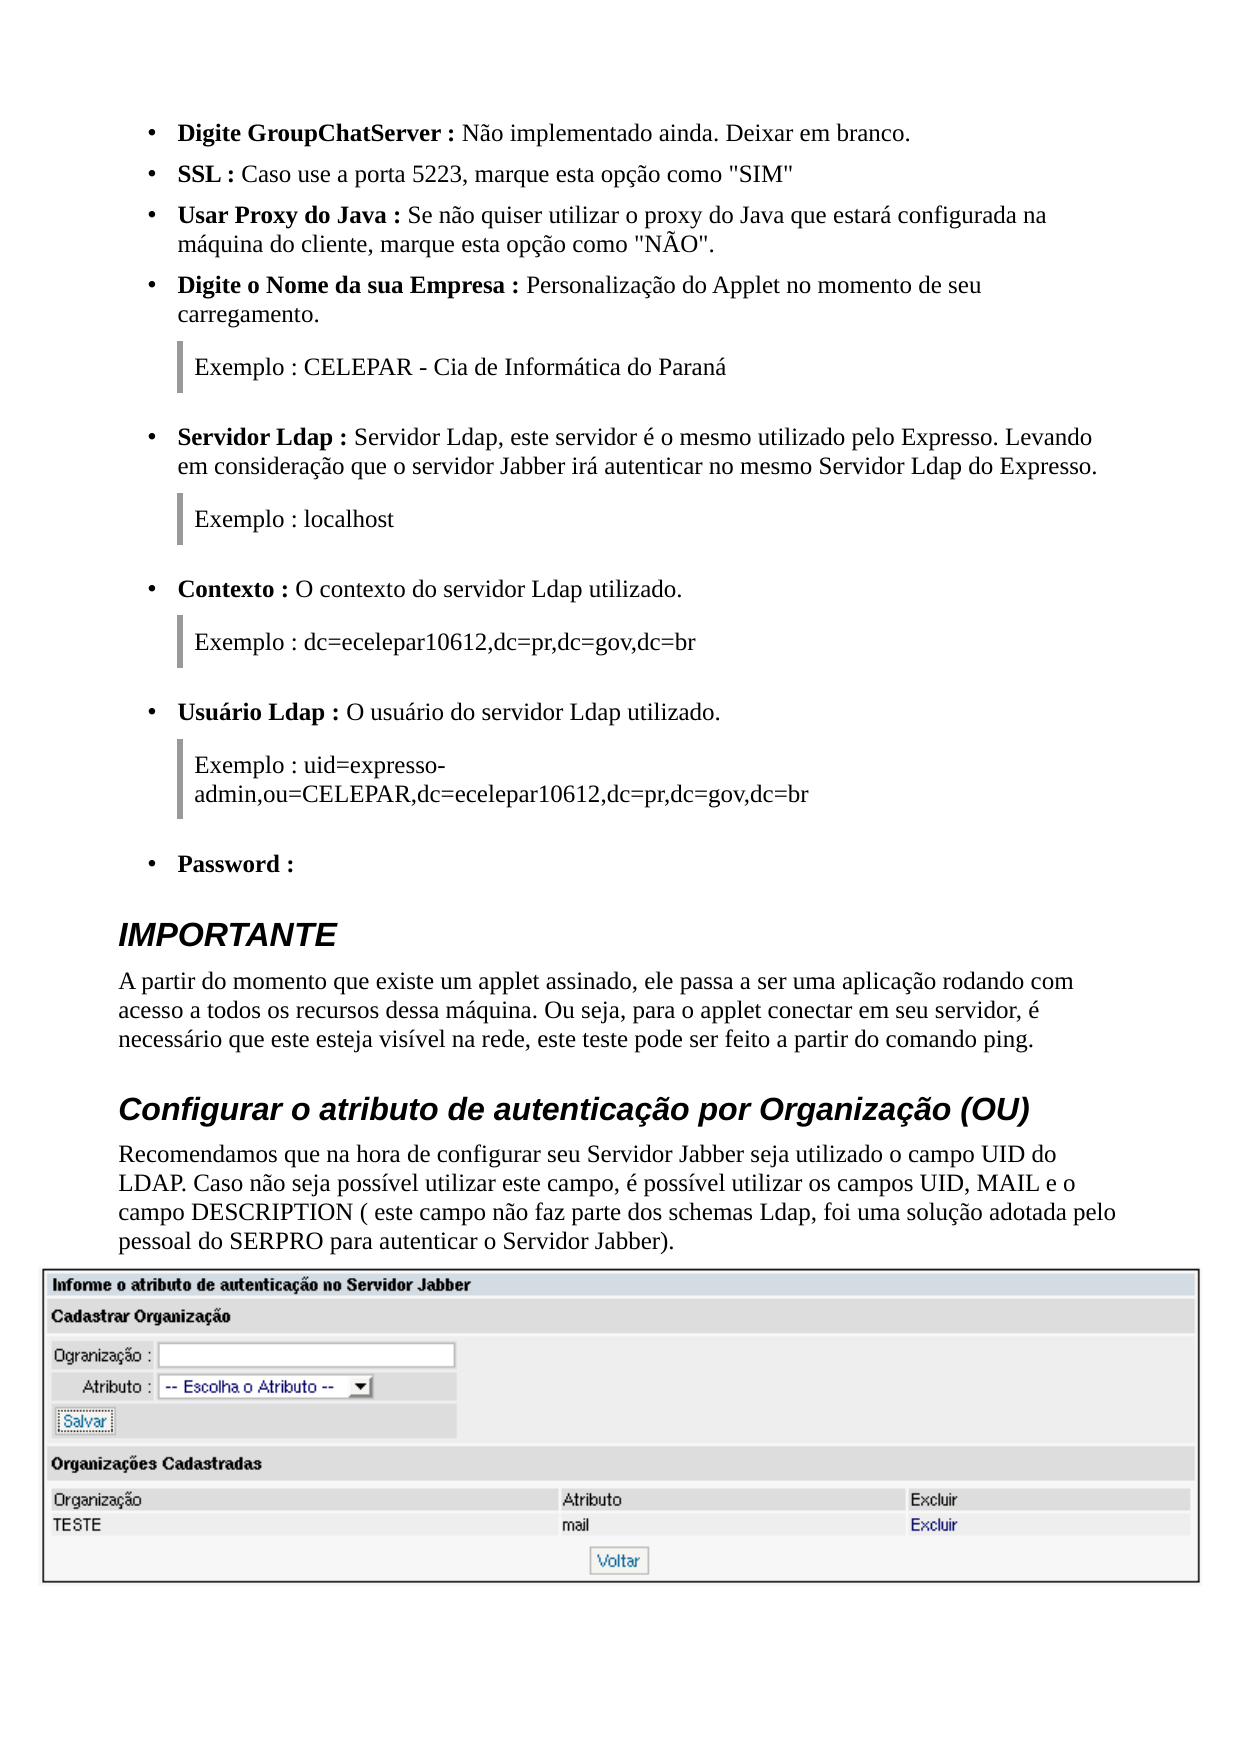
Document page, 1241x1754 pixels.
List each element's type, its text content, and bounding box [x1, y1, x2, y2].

list Usar Proxy do Java : Se não quiser utilizar o proxy do Java que estará configurada na máquina do cliente, marque esta opção como "NÃO". [148, 201, 1122, 258]
list Servidor Ldap : Servidor Ldap, este servidor é o mesmo utilizado pelo Expresso. Levando em consideração que o servidor Jabber irá autenticar no mesmo Servidor Ldap do Expresso. [148, 422, 1122, 480]
subtitle IMPORTANTE [118, 915, 1122, 954]
picture [38, 1267, 1203, 1586]
list Digite o Nome da sua Empresa : Personalização do Applet no momento de seu carregamento. [148, 271, 1122, 328]
list Digite GroupChatServer : Não implementado ainda. Deixar em branco. [148, 118, 1122, 147]
text Exemplo : uid=expresso-admin,ou=CELEPAR,dc=ecelepar10612,dc=pr,dc=gov,dc=br [177, 738, 1063, 819]
text Exemplo : dc=ecelepar10612,dc=pr,dc=gov,dc=br [183, 615, 1063, 668]
subtitle Configurar o atributo de autenticação por Organização (OU) [118, 1090, 1122, 1127]
list Password : [148, 849, 1122, 878]
text A partir do momento que existe um applet assinado, ele passa a ser uma aplicação rodando com acesso a todos os recursos dessa máquina. Ou seja, para o applet conectar em seu servidor, é necessário que este esteja visível na rede, este teste pode ser feito a partir do comando ping. [118, 966, 1122, 1053]
text Recomendamos que na hora de configurar seu Servidor Jabber seja utilizado o campo UID do LDAP. Caso não seja possível utilizar este campo, é possível utilizar os campos UID, MAIL e o campo DESCRIPTION ( este campo não faz parte dos schemas Ldap, foi uma solução adotada pelo pessoal do SERPRO para autenticar o Servidor Jabber). [118, 1139, 1122, 1254]
list Contexto : O contexto do servidor Ldap utilizado. [148, 574, 1122, 603]
text Exemplo : CELEPAR - Cia de Informática do Paraná [183, 341, 1063, 393]
text Exemplo : localhost [177, 492, 1063, 545]
list SSL : Caso use a porta 5223, marque esta opção como "SIM" [148, 159, 1122, 188]
list Usuário Ldap : O usuário do servidor Ldap utilizado. [148, 697, 1122, 726]
